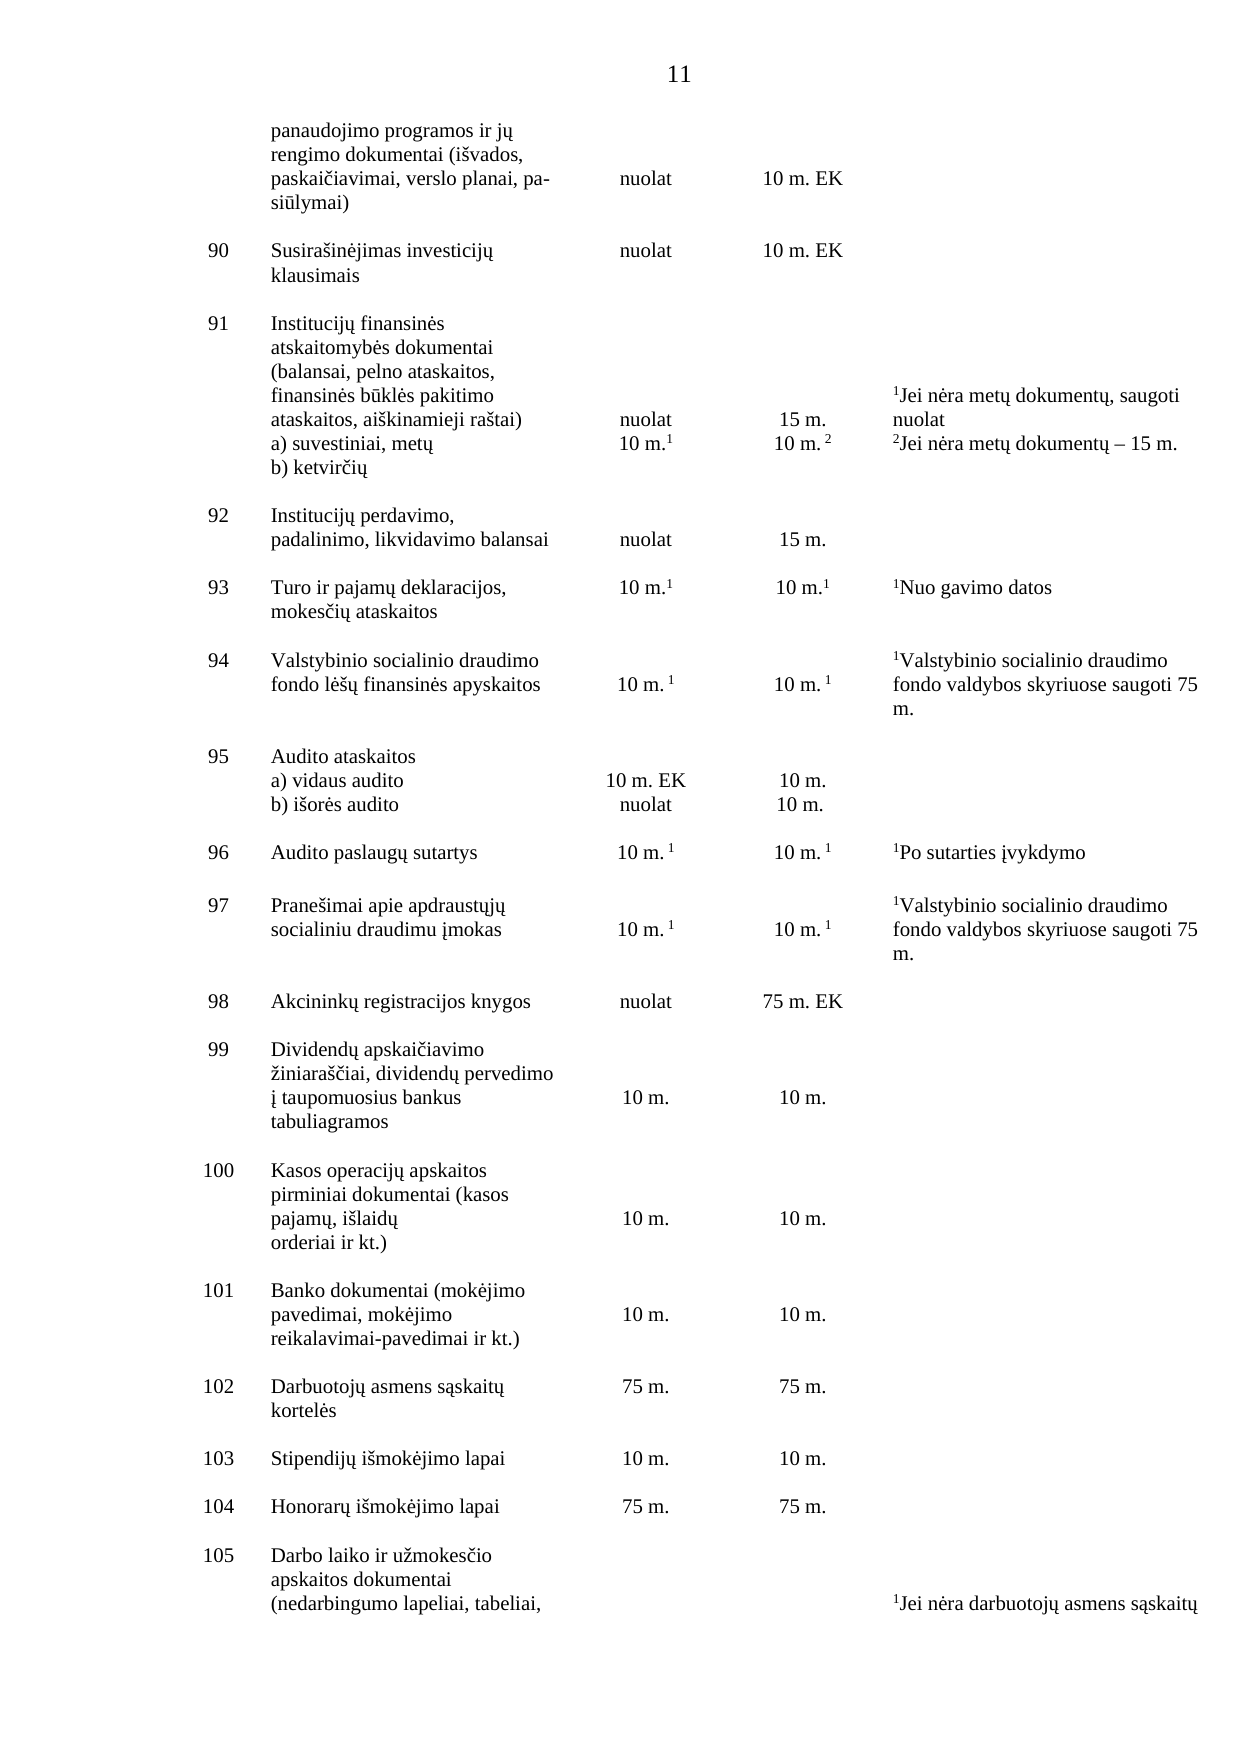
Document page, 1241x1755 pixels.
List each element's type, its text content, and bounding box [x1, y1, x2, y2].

table_cell 10 m. [568, 1278, 724, 1350]
table_cell 10 m. [568, 1446, 724, 1470]
table_cell [177, 624, 259, 647]
table_cell [1211, 479, 1219, 503]
table_cell [568, 720, 724, 744]
table_cell [1211, 965, 1219, 989]
table_cell [724, 479, 881, 503]
table_cell nuolat [568, 239, 724, 287]
table_cell [260, 551, 567, 575]
table_cell [724, 214, 881, 238]
table_cell 10 m.1 [724, 575, 881, 623]
table_cell [881, 1134, 1211, 1157]
table_cell 10 m. 1 [724, 840, 881, 869]
table_cell 1Valstybinio socialinio draudimo fondo valdybos skyriuose saugoti 75 m. [881, 893, 1211, 965]
table_cell [177, 869, 259, 893]
table_cell [881, 744, 1211, 816]
table_cell [724, 816, 881, 840]
table_cell 15 m. [724, 503, 881, 551]
table_cell Darbuotojų asmens sąskaitų kortelės [260, 1374, 567, 1422]
table_cell [1211, 893, 1219, 965]
table_cell [568, 287, 724, 311]
table_cell Pranešimai apie apdraustųjų socialiniu draudimu įmokas [260, 893, 567, 965]
table_cell Valstybinio socialinio draudimo fondo lėšų finansinės apyskaitos [260, 648, 567, 720]
table_cell [260, 479, 567, 503]
table_cell Akcininkų registracijos knygos [260, 989, 567, 1013]
table_cell [1211, 1422, 1219, 1446]
table_cell 10 m. [568, 1037, 724, 1133]
table_cell [881, 1374, 1211, 1422]
table_cell [881, 720, 1211, 744]
table_cell panaudojimo programos ir jų rengimo dokumentai (išvados, paskaičiavimai, verslo planai, pa-siūlymai) [260, 118, 567, 214]
table_cell Institucijų perdavimo, padalinimo, likvidavimo balansai [260, 503, 567, 551]
table_cell [724, 965, 881, 989]
table_cell [881, 989, 1211, 1013]
table_cell [260, 1134, 567, 1157]
table_cell 96 [177, 840, 259, 869]
table_cell [881, 551, 1211, 575]
table_cell 10 m. [568, 1158, 724, 1254]
table_cell [568, 1013, 724, 1037]
table_cell 93 [177, 575, 259, 623]
table_cell [881, 1158, 1211, 1254]
table_cell [260, 965, 567, 989]
table_cell [724, 1254, 881, 1278]
table_cell [260, 1470, 567, 1494]
table_cell Stipendijų išmokėjimo lapai [260, 1446, 567, 1470]
table_cell 15 m. 10 m. 2 [724, 311, 881, 479]
table_cell 99 [177, 1037, 259, 1133]
table_cell 10 m. [724, 1158, 881, 1254]
table_cell Honorarų išmokėjimo lapai [260, 1494, 567, 1518]
table_cell 1Jei nėra darbuotojų asmens sąskaitų [881, 1543, 1211, 1615]
table_cell Turo ir pajamų deklaracijos, mokesčių ataskaitos [260, 575, 567, 623]
table_cell [177, 816, 259, 840]
table_cell 10 m.1 [568, 575, 724, 623]
table_cell Darbo laiko ir užmokesčio apskaitos dokumentai (nedarbingumo lapeliai, tabeliai, [260, 1543, 567, 1615]
table_cell 75 m. [568, 1374, 724, 1422]
table_cell [177, 1134, 259, 1157]
table_cell [260, 720, 567, 744]
table_cell [1211, 1134, 1219, 1157]
table_cell [260, 1013, 567, 1037]
table_cell [881, 816, 1211, 840]
table_cell Institucijų finansinės atskaitomybės dokumentai (balansai, pelno ataskaitos, finansinės būklės pakitimo ataskaitos, aiškinamieji raštai) a) suvestiniai, metų b) ketvirčių [260, 311, 567, 479]
table_cell [881, 1446, 1211, 1470]
table_cell [177, 551, 259, 575]
table_cell [881, 869, 1211, 893]
table_cell 10 m. 1 [568, 648, 724, 720]
table_cell 10 m. 1 [568, 840, 724, 869]
table_cell [1211, 648, 1219, 720]
table_cell [568, 624, 724, 647]
table_cell [177, 720, 259, 744]
table_cell 75 m. [724, 1494, 881, 1518]
table_cell [177, 479, 259, 503]
table_cell 105 [177, 1543, 259, 1615]
table_cell [724, 1470, 881, 1494]
table_cell [260, 816, 567, 840]
table_cell [1211, 1543, 1219, 1615]
table_cell [260, 1422, 567, 1446]
table_cell 10 m. [724, 1037, 881, 1133]
table_cell [881, 1037, 1211, 1133]
table_cell 103 [177, 1446, 259, 1470]
table_cell [1211, 311, 1219, 479]
table_cell [1211, 840, 1219, 869]
table_cell [177, 118, 259, 214]
table_cell [881, 503, 1211, 551]
table_cell 95 [177, 744, 259, 816]
table_cell [881, 1350, 1211, 1374]
table_cell [177, 1519, 259, 1542]
table_cell nuolat 10 m.1 [568, 311, 724, 479]
table_cell [260, 1350, 567, 1374]
table_cell [177, 965, 259, 989]
table_cell 1Po sutarties įvykdymo [881, 840, 1211, 869]
table_cell [881, 1519, 1211, 1542]
table_cell 75 m. [724, 1374, 881, 1422]
table_cell 10 m. 1 [724, 648, 881, 720]
table_cell [568, 1134, 724, 1157]
table_cell 97 [177, 893, 259, 965]
table_cell [568, 816, 724, 840]
table_cell [881, 1470, 1211, 1494]
table_cell [1211, 1158, 1219, 1254]
table_cell [724, 551, 881, 575]
table_cell 10 m. EK [724, 239, 881, 287]
table_cell [260, 624, 567, 647]
table_cell [724, 287, 881, 311]
table_cell [568, 479, 724, 503]
table_cell [1211, 239, 1219, 287]
table_cell [568, 214, 724, 238]
table_cell [568, 1422, 724, 1446]
table_cell Dividendų apskaičiavimo žiniaraščiai, dividendų pervedimo į taupomuosius bankus tabuliagramos [260, 1037, 567, 1133]
table_cell [177, 1350, 259, 1374]
table_cell nuolat [568, 503, 724, 551]
table_cell [1211, 551, 1219, 575]
table_cell [881, 965, 1211, 989]
table_cell [881, 1254, 1211, 1278]
table_cell Banko dokumentai (mokėjimo pavedimai, mokėjimo reikalavimai-pavedimai ir kt.) [260, 1278, 567, 1350]
table_cell [724, 1350, 881, 1374]
table_cell [1211, 624, 1219, 647]
table_cell [1211, 287, 1219, 311]
table_cell [1211, 720, 1219, 744]
table_cell 101 [177, 1278, 259, 1350]
table_cell [881, 1494, 1211, 1518]
table_cell [881, 239, 1211, 287]
table_cell [1211, 1374, 1219, 1422]
table_cell [177, 287, 259, 311]
table_cell [177, 1013, 259, 1037]
table_cell [1211, 1519, 1219, 1542]
table_cell 90 [177, 239, 259, 287]
table_cell [881, 624, 1211, 647]
table_cell [568, 551, 724, 575]
table_cell 104 [177, 1494, 259, 1518]
table_cell 1Jei nėra metų dokumentų, saugoti nuolat 2Jei nėra metų dokumentų – 15 m. [881, 311, 1211, 479]
table_cell [881, 479, 1211, 503]
table_cell [260, 1519, 567, 1542]
table_cell 10 m. [724, 1446, 881, 1470]
table_cell nuolat [568, 118, 724, 214]
table_cell [881, 1422, 1211, 1446]
table_cell [1211, 1470, 1219, 1494]
table_cell 91 [177, 311, 259, 479]
table_cell [568, 1543, 724, 1615]
table_cell [1211, 503, 1219, 551]
table_cell [881, 1013, 1211, 1037]
table_cell [1211, 816, 1219, 840]
table_cell [177, 214, 259, 238]
table_cell 1Valstybinio socialinio draudimo fondo valdybos skyriuose saugoti 75 m. [881, 648, 1211, 720]
table_cell 10 m. EK nuolat [568, 744, 724, 816]
table_cell 75 m. EK [724, 989, 881, 1013]
table_cell 98 [177, 989, 259, 1013]
table_cell Audito paslaugų sutartys [260, 840, 567, 869]
table_cell [568, 1254, 724, 1278]
table_cell [724, 720, 881, 744]
table_cell [568, 869, 724, 893]
table_cell 100 [177, 1158, 259, 1254]
table_cell Susirašinėjimas investicijų klausimais [260, 239, 567, 287]
table_cell Audito ataskaitos a) vidaus audito b) išorės audito [260, 744, 567, 816]
table_cell [568, 965, 724, 989]
table_cell [1211, 869, 1219, 893]
table_cell [177, 1422, 259, 1446]
table_cell 75 m. [568, 1494, 724, 1518]
table_cell [1211, 214, 1219, 238]
table_cell 10 m. [724, 1278, 881, 1350]
table_cell [724, 1422, 881, 1446]
table_cell nuolat [568, 989, 724, 1013]
table_cell [1211, 1446, 1219, 1470]
table_cell Kasos operacijų apskaitos pirminiai dokumentai (kasos pajamų, išlaidų orderiai ir kt.) [260, 1158, 567, 1254]
table_cell [177, 1470, 259, 1494]
table_cell [260, 287, 567, 311]
table_cell [568, 1519, 724, 1542]
table_cell 92 [177, 503, 259, 551]
table_cell [1211, 575, 1219, 623]
table_cell [724, 1134, 881, 1157]
table_cell 94 [177, 648, 259, 720]
table_cell [1211, 1254, 1219, 1278]
table_cell [1211, 1350, 1219, 1374]
table_cell 10 m. 1 [568, 893, 724, 965]
table_cell [1211, 989, 1219, 1013]
table_cell [568, 1470, 724, 1494]
table_cell [260, 1254, 567, 1278]
table_cell [260, 869, 567, 893]
table_cell [1211, 1278, 1219, 1350]
table_cell [724, 624, 881, 647]
table_cell [1211, 744, 1219, 816]
table_cell [260, 214, 567, 238]
table_cell [724, 869, 881, 893]
table_cell [724, 1543, 881, 1615]
table_cell [177, 1254, 259, 1278]
table_cell [1211, 1494, 1219, 1518]
table_cell [881, 287, 1211, 311]
table_cell [568, 1350, 724, 1374]
table_cell 10 m. 10 m. [724, 744, 881, 816]
table_cell [881, 1278, 1211, 1350]
table_cell 10 m. 1 [724, 893, 881, 965]
table_cell 102 [177, 1374, 259, 1422]
table_cell 10 m. EK [724, 118, 881, 214]
table_cell [1211, 1013, 1219, 1037]
table_cell 1Nuo gavimo datos [881, 575, 1211, 623]
table_cell [1211, 118, 1219, 214]
table_cell [724, 1013, 881, 1037]
table_cell [881, 214, 1211, 238]
table_cell [1211, 1037, 1219, 1133]
table_cell [881, 118, 1211, 214]
table_cell [724, 1519, 881, 1542]
